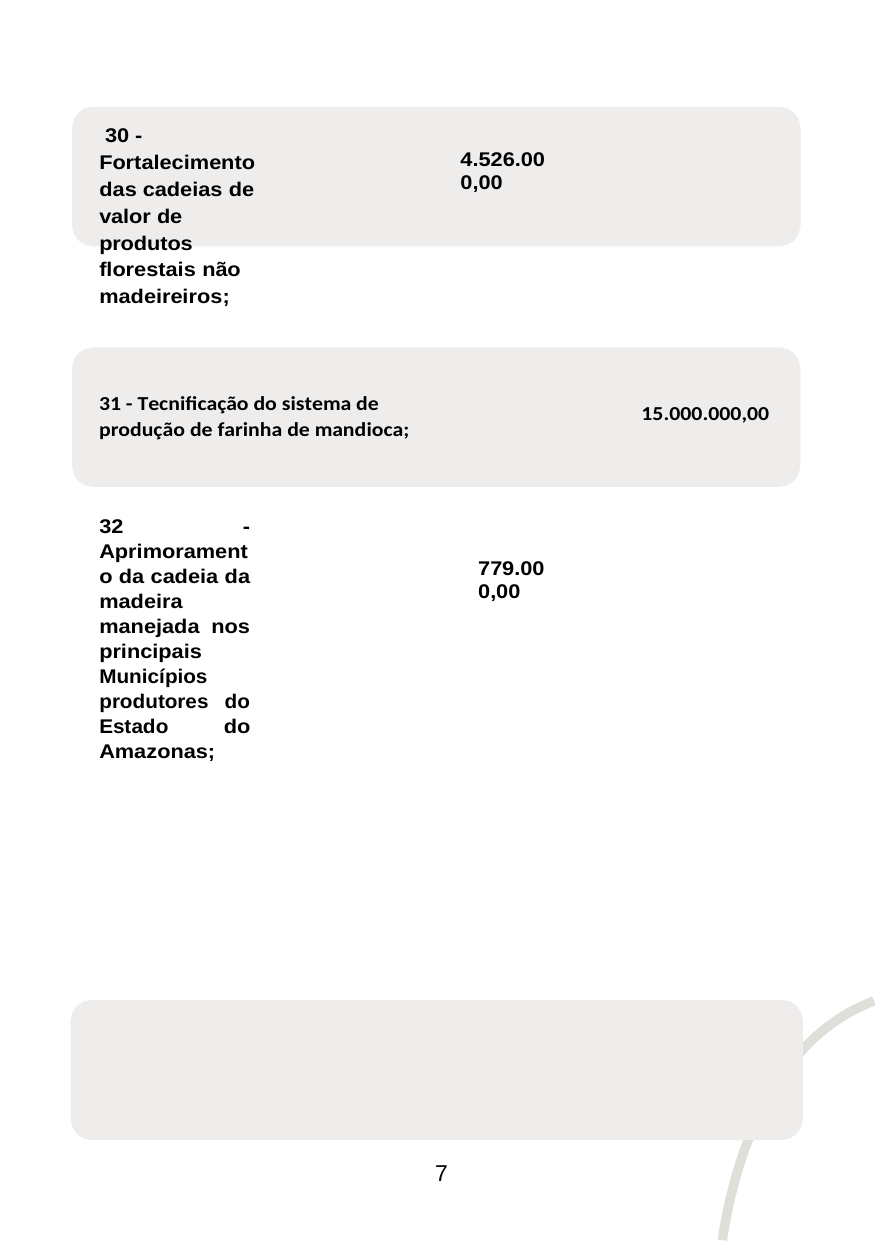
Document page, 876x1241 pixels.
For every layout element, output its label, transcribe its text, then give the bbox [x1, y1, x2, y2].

text 30 - Fortalecimento das cadeias de valor de produtos florestais não madeireiros; [99, 247, 265, 308]
text 779.000,00 [478, 557, 546, 602]
text 32 - Aprimoramento da cadeia da madeira manejada nos principais Municípios produtores do Estado do Amazonas; [99, 512, 250, 762]
